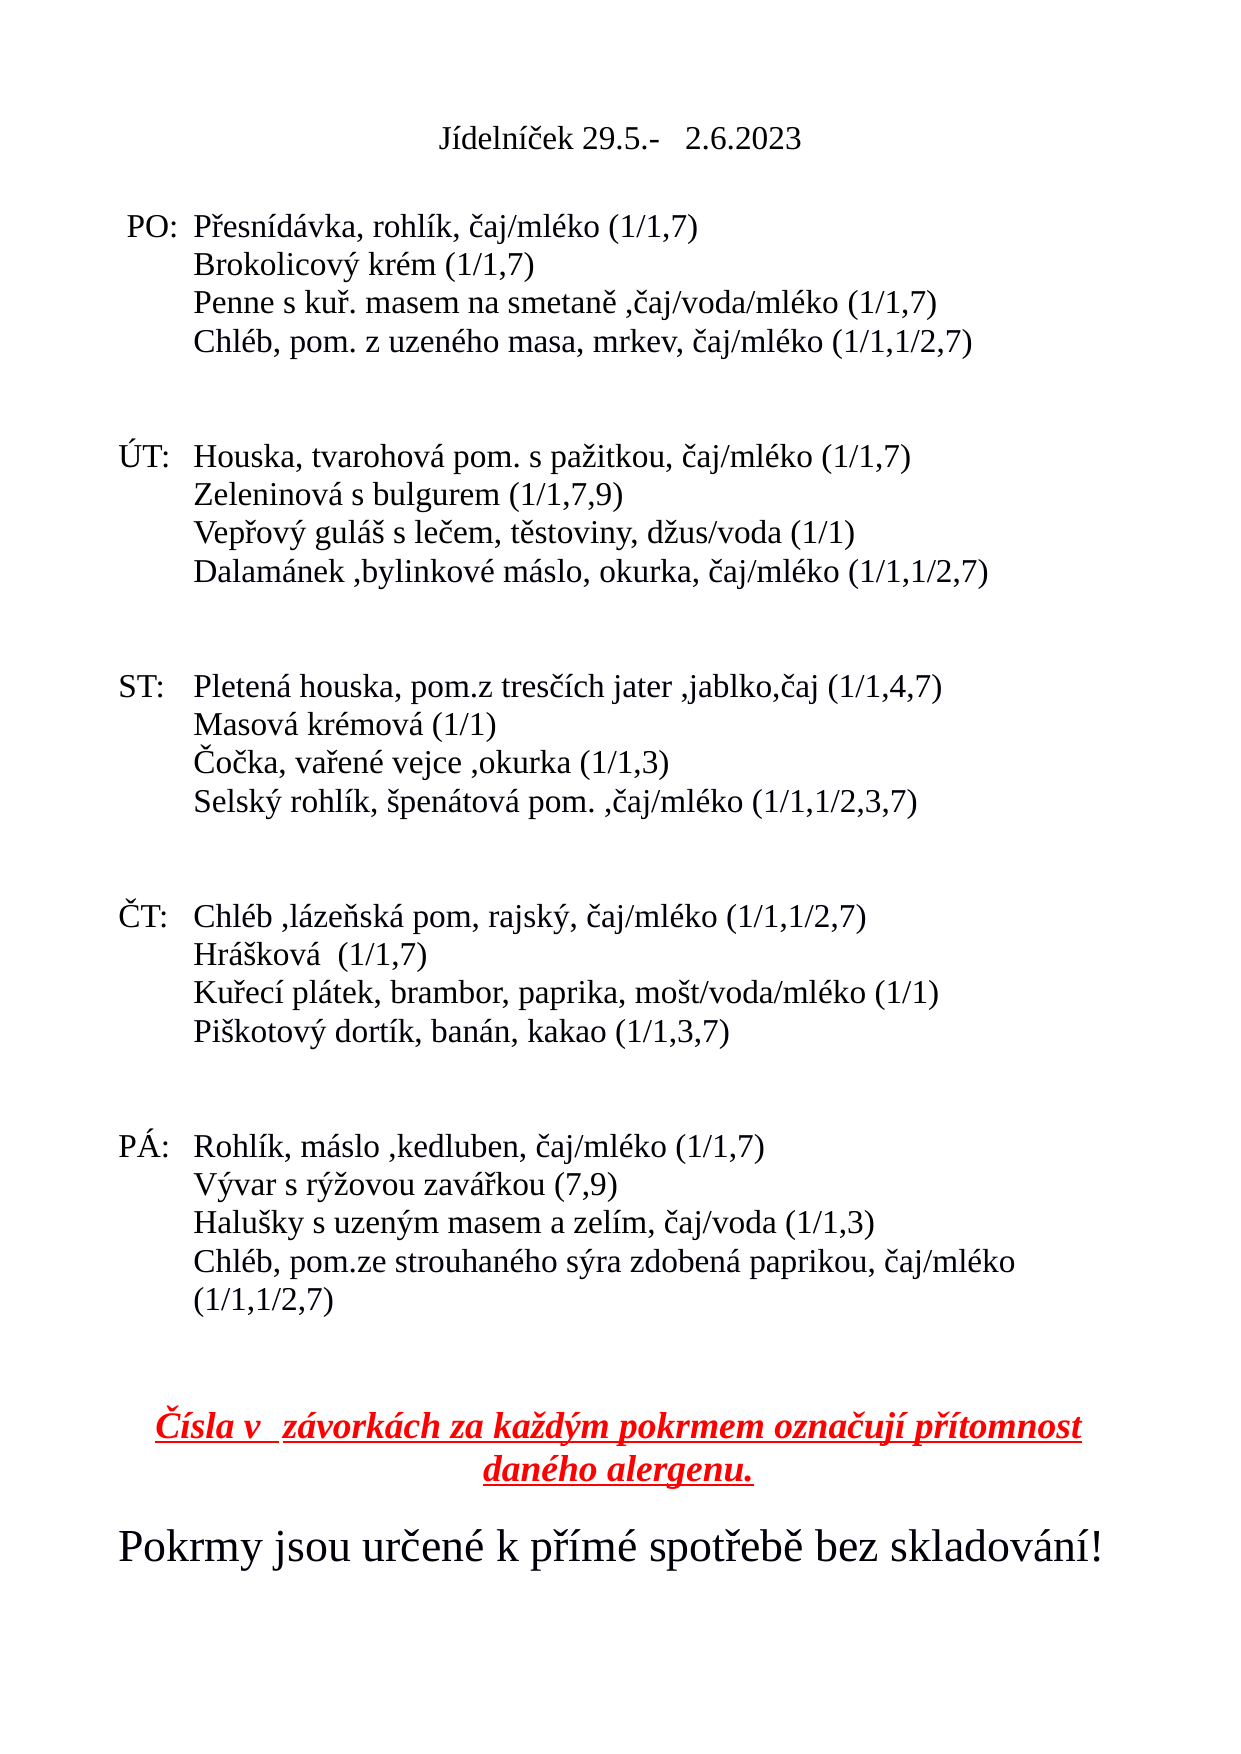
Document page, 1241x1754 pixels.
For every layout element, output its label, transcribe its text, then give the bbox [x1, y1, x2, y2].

table_cell Halušky s uzeným masem a zelím, čaj/voda (1/1,3) [186, 1203, 1151, 1241]
table_cell [111, 1011, 186, 1049]
text Pokrmy jsou určené k přímé spotřebě bez skladování! [118, 1519, 1122, 1571]
table_cell Vývar s rýžovou zavářkou (7,9) [186, 1164, 1151, 1202]
table_cell Piškotový dortík, banán, kakao (1/1,3,7) [186, 1011, 1151, 1049]
table_cell Masová krémová (1/1) [186, 704, 1151, 742]
table_cell Hrášková (1/1,7) [186, 934, 1151, 972]
table_cell [111, 819, 186, 896]
table_cell Dalamánek ,bylinkové máslo, okurka, čaj/mléko (1/1,1/2,7) [186, 551, 1151, 589]
table_cell ST: [111, 666, 186, 704]
table_cell [111, 743, 186, 781]
table_cell [111, 781, 186, 819]
table_cell Penne s kuř. masem na smetaně ,čaj/voda/mléko (1/1,7) [186, 283, 1151, 321]
table_cell [111, 704, 186, 742]
table_cell Zeleninová s bulgurem (1/1,7,9) [186, 474, 1151, 512]
table_header PO: [111, 206, 186, 359]
table_cell [186, 819, 1151, 896]
table_cell Chléb, pom.ze strouhaného sýra zdobená paprikou, čaj/mléko (1/1,1/2,7) [186, 1241, 1151, 1317]
table_cell Houska, tvarohová pom. s pažitkou, čaj/mléko (1/1,7) [186, 436, 1151, 474]
table_cell Pletená houska, pom.z tresčích jater ,jablko,čaj (1/1,4,7) [186, 666, 1151, 704]
table_cell [111, 1241, 186, 1317]
table_cell [111, 551, 186, 589]
text Čísla v závorkách za každým pokrmem označují přítomnost daného alergenu. [118, 1404, 1122, 1490]
table_cell [111, 934, 186, 972]
table_cell [111, 589, 186, 666]
text Jídelníček 29.5.- 2.6.2023 [118, 118, 1122, 156]
table_cell [111, 1049, 186, 1126]
table_cell Brokolicový krém (1/1,7) [186, 244, 1151, 282]
table_cell Vepřový guláš s lečem, těstoviny, džus/voda (1/1) [186, 513, 1151, 551]
table_cell [111, 359, 186, 436]
table_cell Kuřecí plátek, brambor, paprika, mošt/voda/mléko (1/1) [186, 973, 1151, 1011]
table_cell Chléb, pom. z uzeného masa, mrkev, čaj/mléko (1/1,1/2,7) [186, 321, 1151, 359]
table_cell [186, 359, 1151, 436]
table_cell Selský rohlík, špenátová pom. ,čaj/mléko (1/1,1/2,3,7) [186, 781, 1151, 819]
table_cell Čočka, vařené vejce ,okurka (1/1,3) [186, 743, 1151, 781]
table_cell [111, 513, 186, 551]
table_cell [111, 1203, 186, 1241]
table_cell [111, 474, 186, 512]
table_cell ÚT: [111, 436, 186, 474]
table_cell Chléb ,lázeňská pom, rajský, čaj/mléko (1/1,1/2,7) [186, 896, 1151, 934]
table_cell ČT: [111, 896, 186, 934]
table_cell Rohlík, máslo ,kedluben, čaj/mléko (1/1,7) [186, 1126, 1151, 1164]
table_cell [111, 973, 186, 1011]
table_cell [186, 589, 1151, 666]
table_cell PÁ: [111, 1126, 186, 1164]
table_cell [186, 1049, 1151, 1126]
table_cell [111, 1164, 186, 1202]
table_header Přesnídávka, rohlík, čaj/mléko (1/1,7) [186, 206, 1151, 244]
